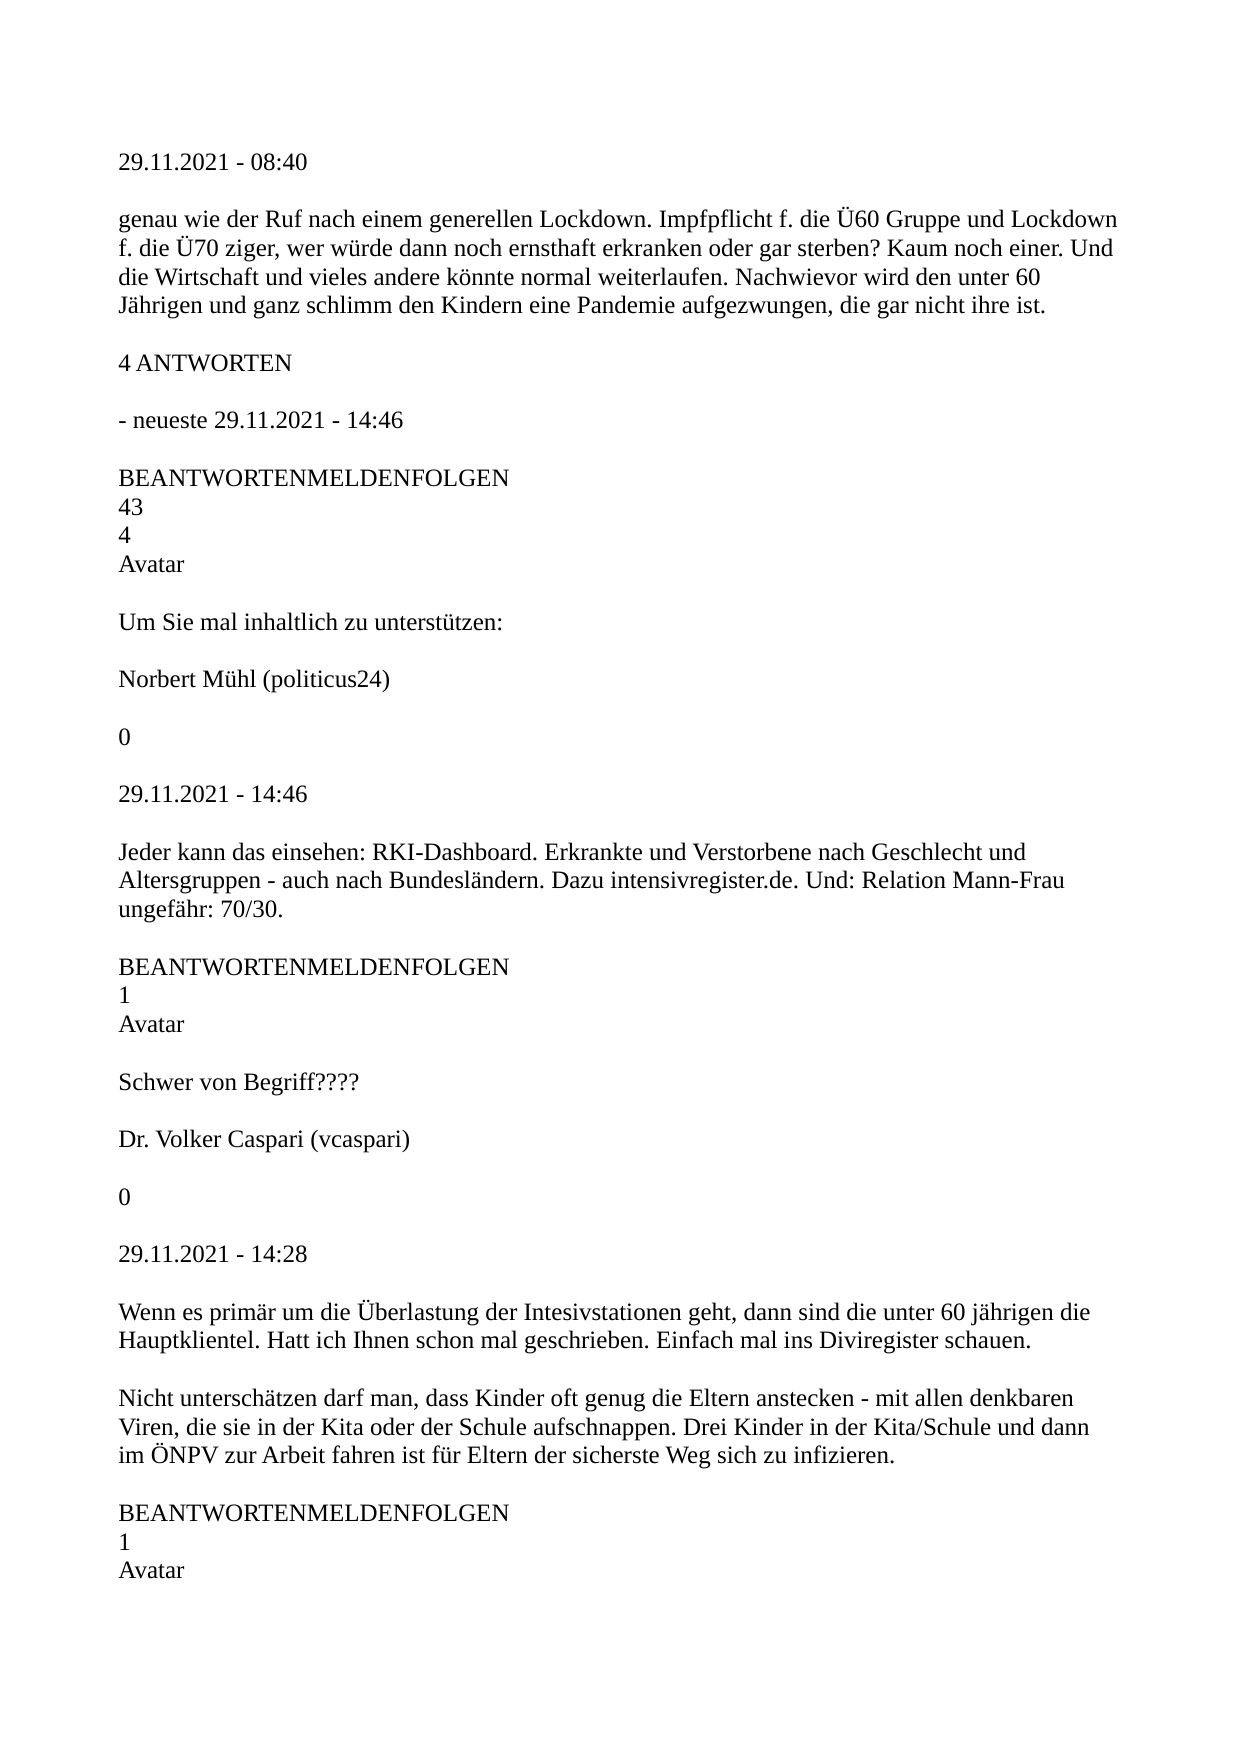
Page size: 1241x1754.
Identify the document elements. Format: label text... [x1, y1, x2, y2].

text 29.11.2021 - 14:46 [118, 779, 1122, 808]
text 4 ANTWORTEN [118, 348, 1122, 377]
text BEANTWORTENMELDENFOLGEN [118, 952, 1122, 981]
text Schwer von Begriff???? [118, 1067, 1122, 1096]
text Um Sie mal inhaltlich zu unterstützen: [118, 607, 1122, 636]
text 29.11.2021 - 14:28 [118, 1239, 1122, 1268]
text BEANTWORTENMELDENFOLGEN [118, 1498, 1122, 1527]
text Dr. Volker Caspari (vcaspari) [118, 1124, 1122, 1153]
text genau wie der Ruf nach einem generellen Lockdown. Impfpflicht f. die Ü60 Gruppe und Lockdown f. die Ü70 ziger, wer würde dann noch ernsthaft erkranken oder gar sterben? Kaum noch einer. Und die Wirtschaft und vieles andere könnte normal weiterlaufen. Nachwievor wird den unter 60 Jährigen und ganz schlimm den Kindern eine Pandemie aufgezwungen, die gar nicht ihre ist. [118, 204, 1122, 319]
text 4 [118, 521, 1122, 549]
text Avatar [118, 1009, 1122, 1038]
text Avatar [118, 1556, 1122, 1584]
text 1 [118, 981, 1122, 1009]
text Avatar [118, 549, 1122, 578]
text Norbert Mühl (politicus24) [118, 664, 1122, 693]
text 43 [118, 492, 1122, 521]
text 29.11.2021 - 08:40 [118, 147, 1122, 176]
text 1 [118, 1527, 1122, 1556]
text 0 [118, 1182, 1122, 1211]
text 0 [118, 722, 1122, 751]
text Wenn es primär um die Überlastung der Intesivstationen geht, dann sind die unter 60 jährigen die Hauptklientel. Hatt ich Ihnen schon mal geschrieben. Einfach mal ins Diviregister schauen. [118, 1297, 1122, 1354]
text BEANTWORTENMELDENFOLGEN [118, 463, 1122, 492]
text Jeder kann das einsehen: RKI-Dashboard. Erkrankte und Verstorbene nach Geschlecht und Altersgruppen - auch nach Bundesländern. Dazu intensivregister.de. Und: Relation Mann-Frau ungefähr: 70/30. [118, 837, 1122, 923]
text Nicht unterschätzen darf man, dass Kinder oft genug die Eltern anstecken - mit allen denkbaren Viren, die sie in der Kita oder der Schule aufschnappen. Drei Kinder in der Kita/Schule und dann im ÖNPV zur Arbeit fahren ist für Eltern der sicherste Weg sich zu infizieren. [118, 1383, 1122, 1469]
text - neueste 29.11.2021 - 14:46 [118, 406, 1122, 434]
